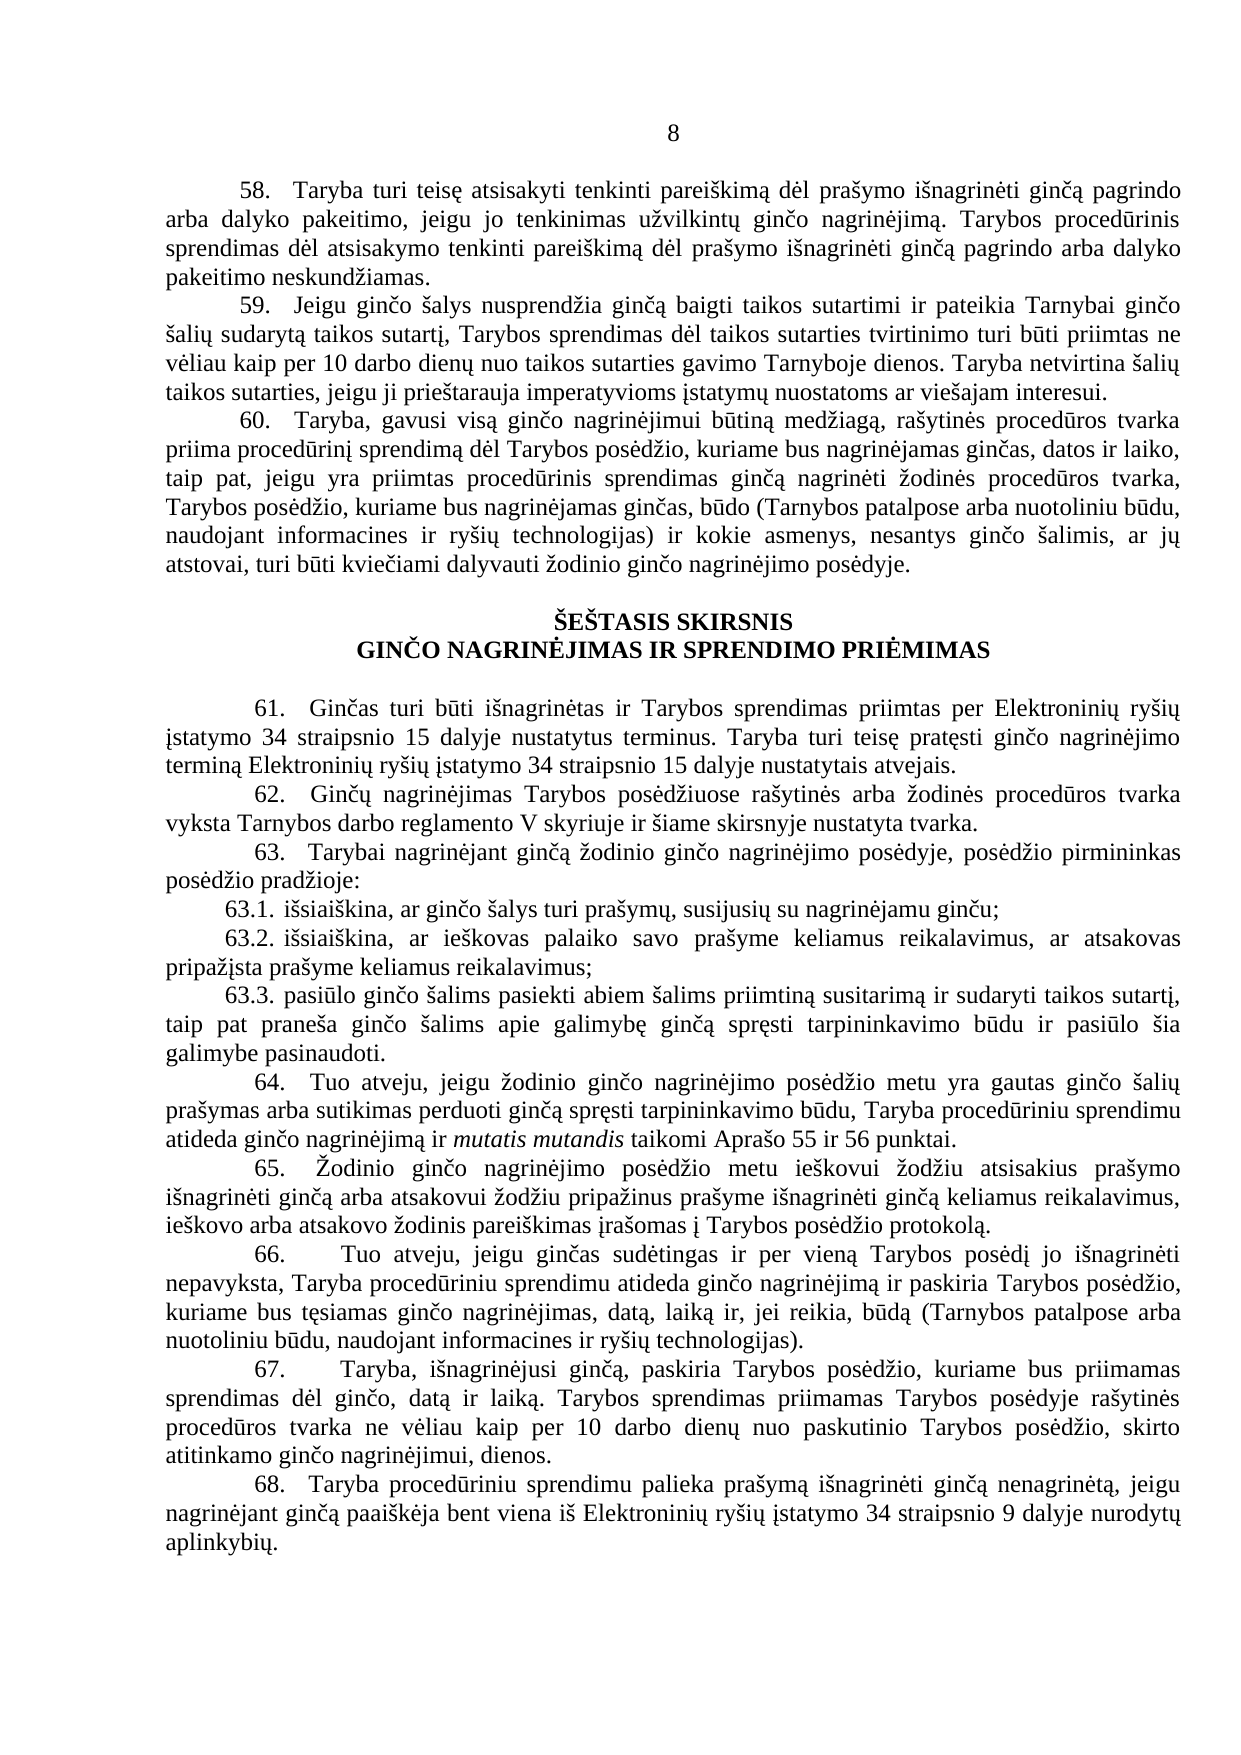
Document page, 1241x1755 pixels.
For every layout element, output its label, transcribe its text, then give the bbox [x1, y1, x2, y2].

text 68. Taryba procedūriniu sprendimu palieka prašymą išnagrinėti ginčą nenagrinėtą, jeigu nagrinėjant ginčą paaiškėja bent viena iš Elektroninių ryšių įstatymo 34 straipsnio 9 dalyje nurodytų aplinkybių. [165, 1469, 1181, 1556]
text 61. Ginčas turi būti išnagrinėtas ir Tarybos sprendimas priimtas per Elektroninių ryšių įstatymo 34 straipsnio 15 dalyje nustatytus terminus. Taryba turi teisę pratęsti ginčo nagrinėjimo terminą Elektroninių ryšių įstatymo 34 straipsnio 15 dalyje nustatytais atvejais. [165, 693, 1181, 779]
text 67. Taryba, išnagrinėjusi ginčą, paskiria Tarybos posėdžio, kuriame bus priimamas sprendimas dėl ginčo, datą ir laiką. Tarybos sprendimas priimamas Tarybos posėdyje rašytinės procedūros tvarka ne vėliau kaip per 10 darbo dienų nuo paskutinio Tarybos posėdžio, skirto atitinkamo ginčo nagrinėjimui, dienos. [165, 1354, 1181, 1469]
text 62. Ginčų nagrinėjimas Tarybos posėdžiuose rašytinės arba žodinės procedūros tvarka vyksta Tarnybos darbo reglamento V skyriuje ir šiame skirsnyje nustatyta tvarka. [165, 779, 1181, 837]
text 64. Tuo atveju, jeigu žodinio ginčo nagrinėjimo posėdžio metu yra gautas ginčo šalių prašymas arba sutikimas perduoti ginčą spręsti tarpininkavimo būdu, Taryba procedūriniu sprendimu atideda ginčo nagrinėjimą ir mutatis mutandis taikomi Aprašo 55 ir 56 punktai. [165, 1067, 1181, 1153]
text ŠEŠTASIS SKIRSNIS GINČO NAGRINĖJIMAS ir sprendimo priėmimas [165, 607, 1181, 664]
text 60. Taryba, gavusi visą ginčo nagrinėjimui būtiną medžiagą, rašytinės procedūros tvarka priima procedūrinį sprendimą dėl Tarybos posėdžio, kuriame bus nagrinėjamas ginčas, datos ir laiko, taip pat, jeigu yra priimtas procedūrinis sprendimas ginčą nagrinėti žodinės procedūros tvarka, Tarybos posėdžio, kuriame bus nagrinėjamas ginčas, būdo (Tarnybos patalpose arba nuotoliniu būdu, naudojant informacines ir ryšių technologijas) ir kokie asmenys, nesantys ginčo šalimis, ar jų atstovai, turi būti kviečiami dalyvauti žodinio ginčo nagrinėjimo posėdyje. [165, 406, 1181, 578]
text 59. Jeigu ginčo šalys nusprendžia ginčą baigti taikos sutartimi ir pateikia Tarnybai ginčo šalių sudarytą taikos sutartį, Tarybos sprendimas dėl taikos sutarties tvirtinimo turi būti priimtas ne vėliau kaip per 10 darbo dienų nuo taikos sutarties gavimo Tarnyboje dienos. Taryba netvirtina šalių taikos sutarties, jeigu ji prieštarauja imperatyvioms įstatymų nuostatoms ar viešajam interesui. [165, 291, 1181, 406]
text 63.2. išsiaiškina, ar ieškovas palaiko savo prašyme keliamus reikalavimus, ar atsakovas pripažįsta prašyme keliamus reikalavimus; [165, 923, 1181, 981]
text 63.3. pasiūlo ginčo šalims pasiekti abiem šalims priimtiną susitarimą ir sudaryti taikos sutartį, taip pat praneša ginčo šalims apie galimybę ginčą spręsti tarpininkavimo būdu ir pasiūlo šia galimybe pasinaudoti. [165, 981, 1181, 1067]
text 58. Taryba turi teisę atsisakyti tenkinti pareiškimą dėl prašymo išnagrinėti ginčą pagrindo arba dalyko pakeitimo, jeigu jo tenkinimas užvilkintų ginčo nagrinėjimą. Tarybos procedūrinis sprendimas dėl atsisakymo tenkinti pareiškimą dėl prašymo išnagrinėti ginčą pagrindo arba dalyko pakeitimo neskundžiamas. [165, 176, 1181, 291]
text 63.1. išsiaiškina, ar ginčo šalys turi prašymų, susijusių su nagrinėjamu ginču; [165, 894, 1181, 923]
text 66. Tuo atveju, jeigu ginčas sudėtingas ir per vieną Tarybos posėdį jo išnagrinėti nepavyksta, Taryba procedūriniu sprendimu atideda ginčo nagrinėjimą ir paskiria Tarybos posėdžio, kuriame bus tęsiamas ginčo nagrinėjimas, datą, laiką ir, jei reikia, būdą (Tarnybos patalpose arba nuotoliniu būdu, naudojant informacines ir ryšių technologijas). [165, 1239, 1181, 1354]
text 65. Žodinio ginčo nagrinėjimo posėdžio metu ieškovui žodžiu atsisakius prašymo išnagrinėti ginčą arba atsakovui žodžiu pripažinus prašyme išnagrinėti ginčą keliamus reikalavimus, ieškovo arba atsakovo žodinis pareiškimas įrašomas į Tarybos posėdžio protokolą. [165, 1153, 1181, 1239]
text 63. Tarybai nagrinėjant ginčą žodinio ginčo nagrinėjimo posėdyje, posėdžio pirmininkas posėdžio pradžioje: [165, 837, 1181, 894]
